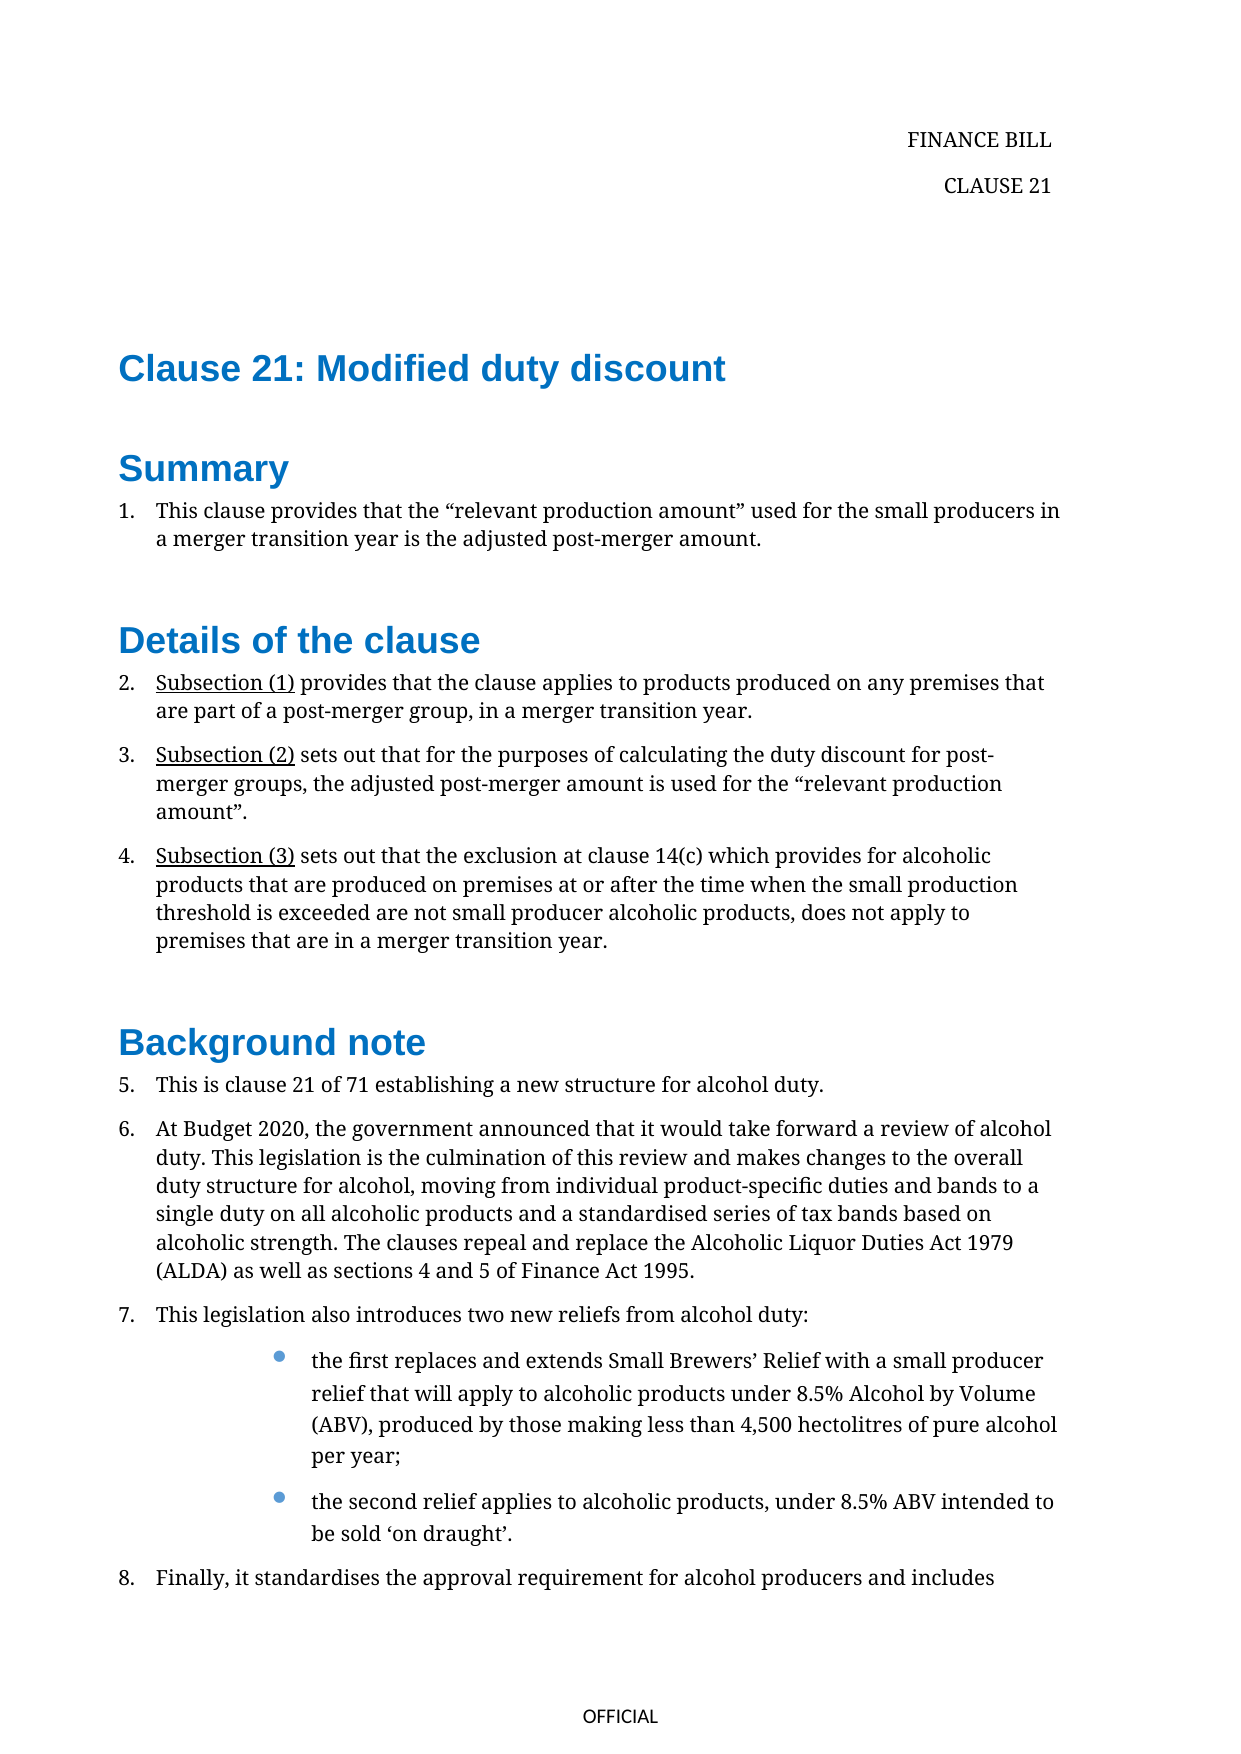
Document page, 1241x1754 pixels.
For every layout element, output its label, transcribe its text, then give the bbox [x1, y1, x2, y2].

list Subsection (3) sets out that the exclusion at clause 14(c) which provides for alcoholic products that are produced on premises at or after the time when the small production threshold is exceeded are not small producer alcoholic products, does not apply to premises that are in a merger transition year. [118, 841, 1063, 955]
subtitle Clause 21: Modified duty discount [118, 347, 1063, 390]
list At Budget 2020, the government announced that it would take forward a review of alcohol duty. This legislation is the culmination of this review and makes changes to the overall duty structure for alcohol, moving from individual product-specific duties and bands to a single duty on all alcoholic products and a standardised series of tax bands based on alcoholic strength. The clauses repeal and replace the Alcoholic Liquor Duties Act 1979 (ALDA) as well as sections 4 and 5 of Finance Act 1995. [118, 1114, 1063, 1285]
list the first replaces and extends Small Brewers’ Relief with a small producer relief that will apply to alcoholic products under 8.5% Alcohol by Volume (ABV), produced by those making less than 4,500 hectolitres of pure alcohol per year; [274, 1344, 1063, 1469]
subtitle Background note [118, 1021, 1063, 1064]
subtitle Details of the clause [118, 618, 1063, 661]
subtitle Summary [118, 446, 1063, 489]
list This clause provides that the “relevant production amount” used for the small producers in a merger transition year is the adjusted post-merger amount. [118, 496, 1063, 553]
list This legislation also introduces two new reliefs from alcohol duty: [118, 1301, 1063, 1329]
list Subsection (2) sets out that for the purposes of calculating the duty discount for post-merger groups, the adjusted post-merger amount is used for the “relevant production amount”. [118, 740, 1063, 826]
list Subsection (1) provides that the clause applies to products produced on any premises that are part of a post-merger group, in a merger transition year. [118, 668, 1063, 725]
list This is clause 21 of 71 establishing a new structure for alcohol duty. [118, 1070, 1063, 1099]
list the second relief applies to alcoholic products, under 8.5% ABV intended to be sold ‘on draught’. [274, 1485, 1063, 1548]
list Finally, it standardises the approval requirement for alcohol producers and includes [118, 1563, 1063, 1592]
